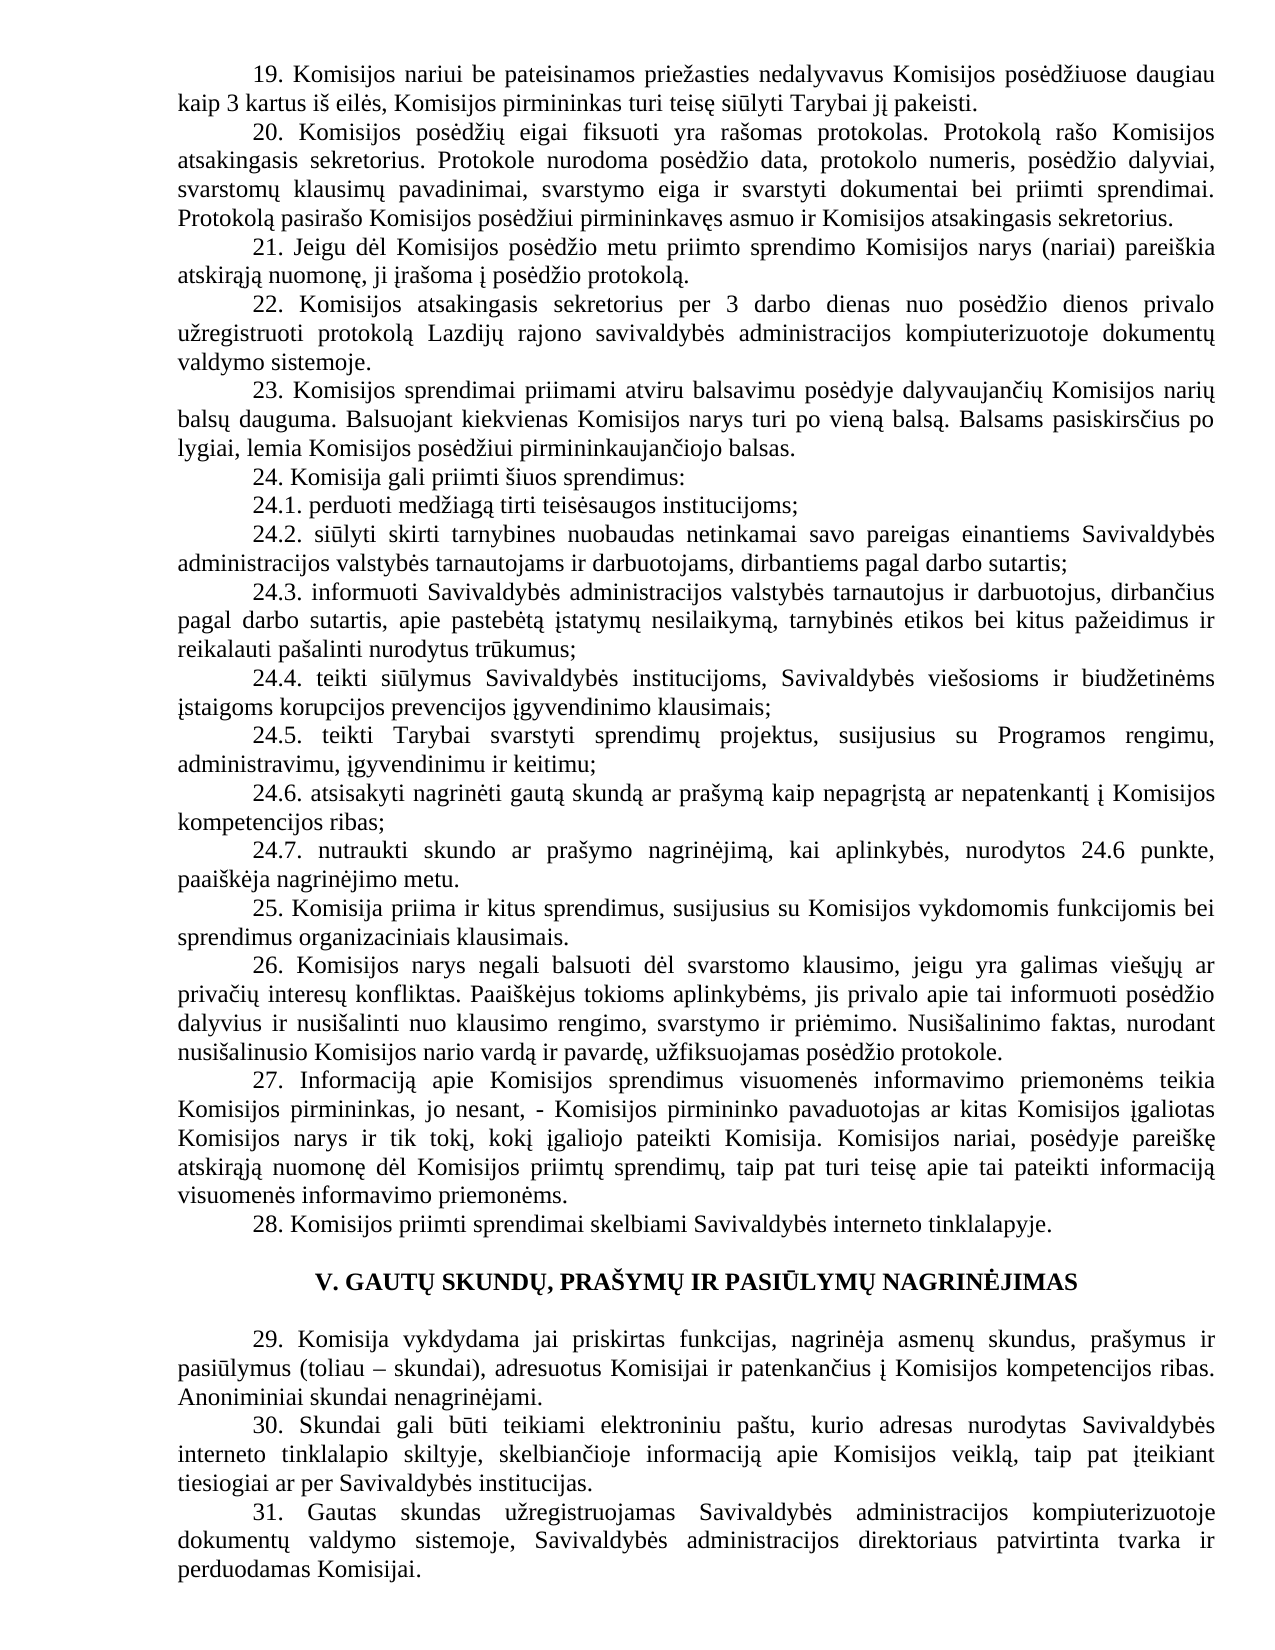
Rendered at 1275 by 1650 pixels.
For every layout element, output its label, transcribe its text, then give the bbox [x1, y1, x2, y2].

text 29. Komisija vykdydama jai priskirtas funkcijas, nagrinėja asmenų skundus, prašymus ir pasiūlymus (toliau – skundai), adresuotus Komisijai ir patenkančius į Komisijos kompetencijos ribas. Anoniminiai skundai nenagrinėjami. [177, 1324, 1216, 1410]
text 25. Komisija priima ir kitus sprendimus, susijusius su Komisijos vykdomomis funkcijomis bei sprendimus organizaciniais klausimais. [177, 893, 1216, 950]
text 20. Komisijos posėdžių eigai fiksuoti yra rašomas protokolas. Protokolą rašo Komisijos atsakingasis sekretorius. Protokole nurodoma posėdžio data, protokolo numeris, posėdžio dalyviai, svarstomų klausimų pavadinimai, svarstymo eiga ir svarstyti dokumentai bei priimti sprendimai. Protokolą pasirašo Komisijos posėdžiui pirmininkavęs asmuo ir Komisijos atsakingasis sekretorius. [177, 117, 1216, 232]
text 27. Informaciją apie Komisijos sprendimus visuomenės informavimo priemonėms teikia Komisijos pirmininkas, jo nesant, - Komisijos pirmininko pavaduotojas ar kitas Komisijos įgaliotas Komisijos narys ir tik tokį, kokį įgaliojo pateikti Komisija. Komisijos nariai, posėdyje pareiškę atskirąją nuomonę dėl Komisijos priimtų sprendimų, taip pat turi teisę apie tai pateikti informaciją visuomenės informavimo priemonėms. [177, 1065, 1216, 1209]
text 28. Komisijos priimti sprendimai skelbiami Savivaldybės interneto tinklalapyje. [177, 1209, 1216, 1238]
text 24.3. informuoti Savivaldybės administracijos valstybės tarnautojus ir darbuotojus, dirbančius pagal darbo sutartis, apie pastebėtą įstatymų nesilaikymą, tarnybinės etikos bei kitus pažeidimus ir reikalauti pašalinti nurodytus trūkumus; [177, 577, 1216, 663]
text 30. Skundai gali būti teikiami elektroniniu paštu, kurio adresas nurodytas Savivaldybės interneto tinklalapio skiltyje, skelbiančioje informaciją apie Komisijos veiklą, taip pat įteikiant tiesiogiai ar per Savivaldybės institucijas. [177, 1410, 1216, 1497]
text 23. Komisijos sprendimai priimami atviru balsavimu posėdyje dalyvaujančių Komisijos narių balsų dauguma. Balsuojant kiekvienas Komisijos narys turi po vieną balsą. Balsams pasiskirsčius po lygiai, lemia Komisijos posėdžiui pirmininkaujančiojo balsas. [177, 375, 1216, 462]
text 24.6. atsisakyti nagrinėti gautą skundą ar prašymą kaip nepagrįstą ar nepatenkantį į Komisijos kompetencijos ribas; [177, 778, 1216, 835]
text 19. Komisijos nariui be pateisinamos priežasties nedalyvavus Komisijos posėdžiuose daugiau kaip 3 kartus iš eilės, Komisijos pirmininkas turi teisę siūlyti Tarybai jį pakeisti. [177, 59, 1216, 117]
text 24. Komisija gali priimti šiuos sprendimus: [177, 462, 1216, 490]
text 24.1. perduoti medžiagą tirti teisėsaugos institucijoms; [177, 490, 1216, 519]
text 26. Komisijos narys negali balsuoti dėl svarstomo klausimo, jeigu yra galimas viešųjų ar privačių interesų konfliktas. Paaiškėjus tokioms aplinkybėms, jis privalo apie tai informuoti posėdžio dalyvius ir nusišalinti nuo klausimo rengimo, svarstymo ir priėmimo. Nusišalinimo faktas, nurodant nusišalinusio Komisijos nario vardą ir pavardę, užfiksuojamas posėdžio protokole. [177, 950, 1216, 1065]
text 31. Gautas skundas užregistruojamas Savivaldybės administracijos kompiuterizuotoje dokumentų valdymo sistemoje, Savivaldybės administracijos direktoriaus patvirtinta tvarka ir perduodamas Komisijai. [177, 1497, 1216, 1583]
text 24.7. nutraukti skundo ar prašymo nagrinėjimą, kai aplinkybės, nurodytos 24.6 punkte, paaiškėja nagrinėjimo metu. [177, 835, 1216, 893]
text 24.5. teikti Tarybai svarstyti sprendimų projektus, susijusius su Programos rengimu, administravimu, įgyvendinimu ir keitimu; [177, 720, 1216, 778]
text 24.4. teikti siūlymus Savivaldybės institucijoms, Savivaldybės viešosioms ir biudžetinėms įstaigoms korupcijos prevencijos įgyvendinimo klausimais; [177, 663, 1216, 720]
text 21. Jeigu dėl Komisijos posėdžio metu priimto sprendimo Komisijos narys (nariai) pareiškia atskirąją nuomonę, ji įrašoma į posėdžio protokolą. [177, 232, 1216, 289]
text V. GAUTŲ SKUNDŲ, PRAŠYMŲ IR PASIŪLYMŲ NAGRINĖJIMAS [177, 1267, 1216, 1295]
text 24.2. siūlyti skirti tarnybines nuobaudas netinkamai savo pareigas einantiems Savivaldybės administracijos valstybės tarnautojams ir darbuotojams, dirbantiems pagal darbo sutartis; [177, 519, 1216, 577]
text 22. Komisijos atsakingasis sekretorius per 3 darbo dienas nuo posėdžio dienos privalo užregistruoti protokolą Lazdijų rajono savivaldybės administracijos kompiuterizuotoje dokumentų valdymo sistemoje. [177, 289, 1216, 375]
